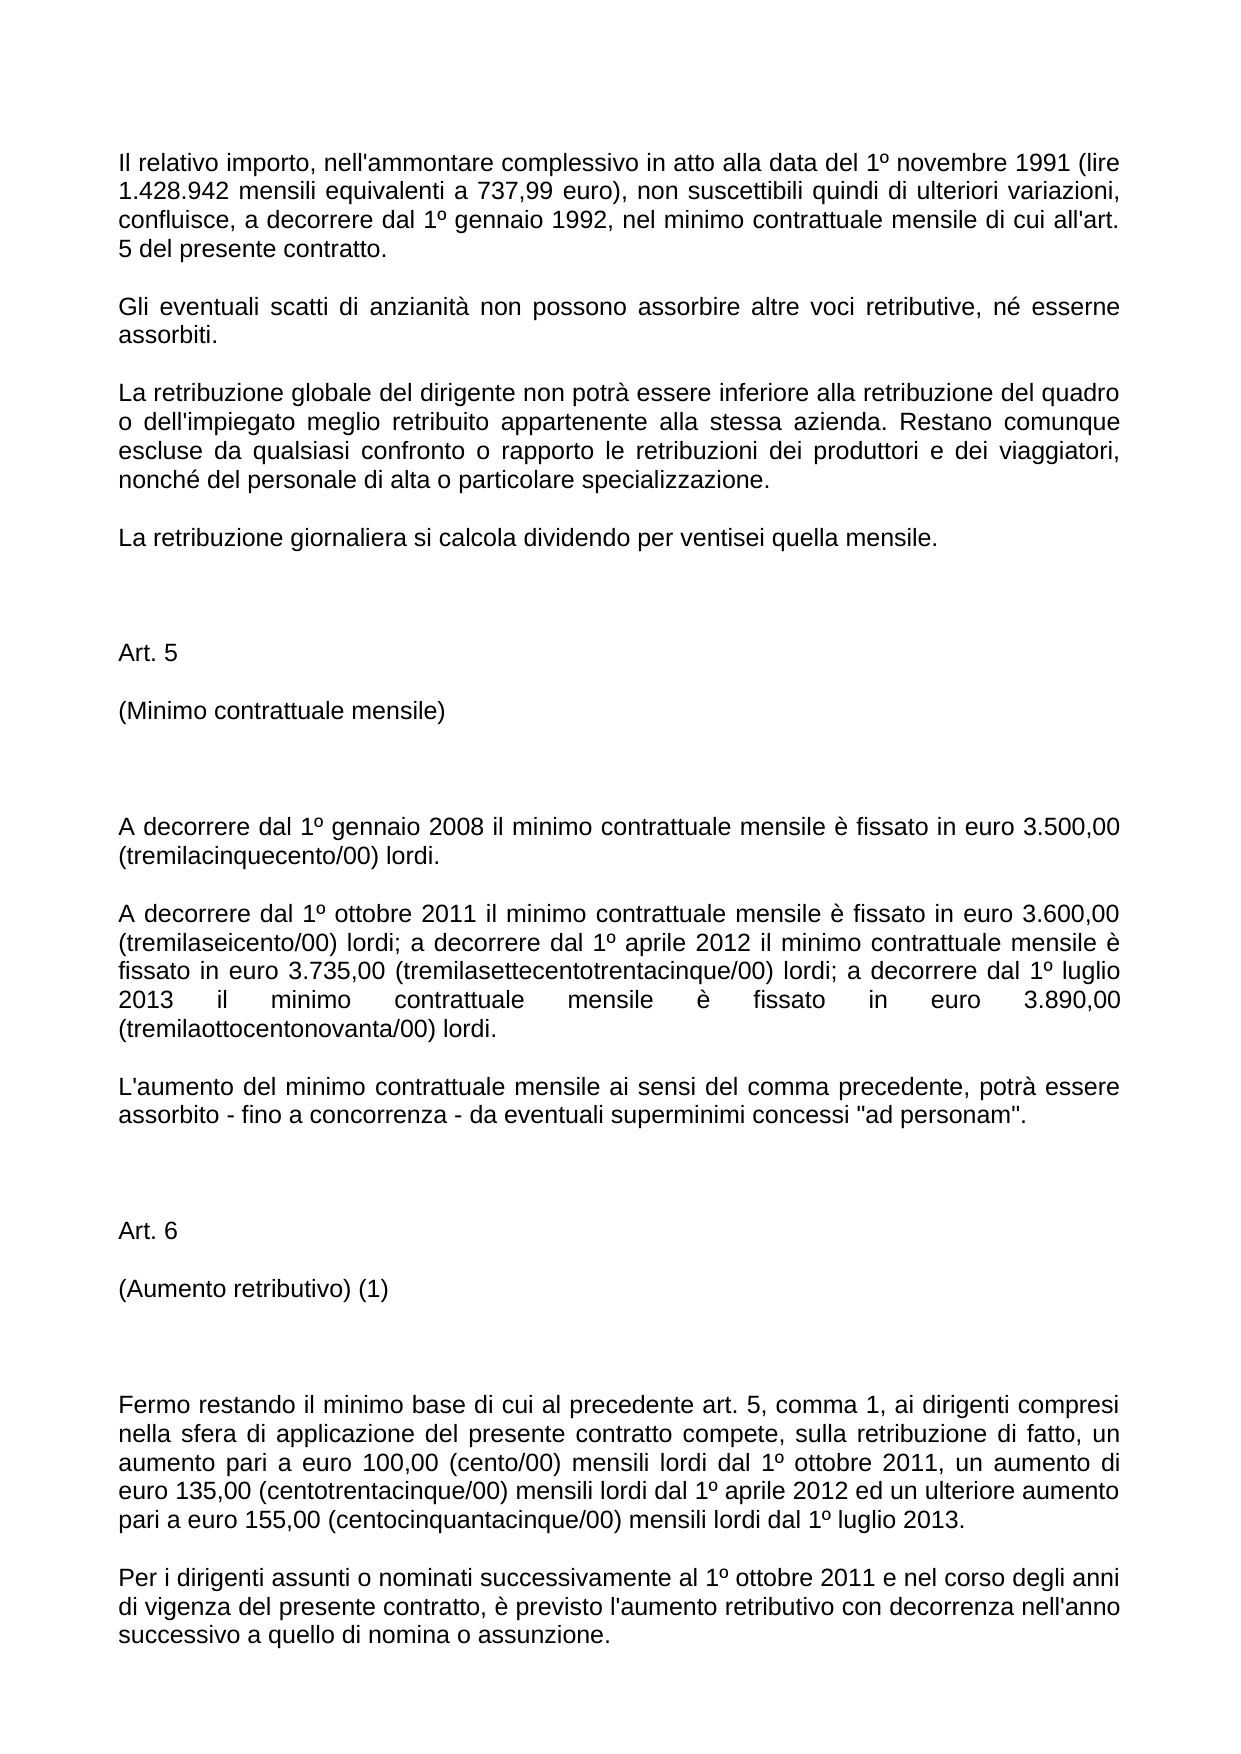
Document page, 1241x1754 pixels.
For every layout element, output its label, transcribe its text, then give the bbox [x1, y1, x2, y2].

text A decorrere dal 1º ottobre 2011 il minimo contrattuale mensile è fissato in euro 3.600,00 (tremilaseicento/00) lordi; a decorrere dal 1º aprile 2012 il minimo contrattuale mensile è fissato in euro 3.735,00 (tremilasettecentotrentacinque/00) lordi; a decorrere dal 1º luglio 2013 il minimo contrattuale mensile è fissato in euro 3.890,00 (tremilaottocentonovanta/00) lordi. [118, 899, 1122, 1043]
text Il relativo importo, nell'ammontare complessivo in atto alla data del 1º novembre 1991 (lire 1.428.942 mensili equivalenti a 737,99 euro), non suscettibili quindi di ulteriori variazioni, confluisce, a decorrere dal 1º gennaio 1992, nel minimo contrattuale mensile di cui all'art. 5 del presente contratto. [118, 148, 1122, 263]
text Art. 5 [118, 638, 1122, 667]
text Art. 6 [118, 1216, 1122, 1245]
text Fermo restando il minimo base di cui al precedente art. 5, comma 1, ai dirigenti compresi nella sfera di applicazione del presente contratto compete, sulla retribuzione di fatto, un aumento pari a euro 100,00 (cento/00) mensili lordi dal 1º ottobre 2011, un aumento di euro 135,00 (centotrentacinque/00) mensili lordi dal 1º aprile 2012 ed un ulteriore aumento pari a euro 155,00 (centocinquantacinque/00) mensili lordi dal 1º luglio 2013. [118, 1390, 1122, 1534]
text (Minimo contrattuale mensile) [118, 696, 1122, 725]
text A decorrere dal 1º gennaio 2008 il minimo contrattuale mensile è fissato in euro 3.500,00 (tremilacinquecento/00) lordi. [118, 812, 1122, 870]
text Per i dirigenti assunti o nominati successivamente al 1º ottobre 2011 e nel corso degli anni di vigenza del presente contratto, è previsto l'aumento retributivo con decorrenza nell'anno successivo a quello di nomina o assunzione. [118, 1563, 1122, 1649]
text La retribuzione giornaliera si calcola dividendo per ventisei quella mensile. [118, 523, 1122, 551]
text Gli eventuali scatti di anzianità non possono assorbire altre voci retributive, né esserne assorbiti. [118, 292, 1122, 349]
text L'aumento del minimo contrattuale mensile ai sensi del comma precedente, potrà essere assorbito - fino a concorrenza - da eventuali superminimi concessi "ad personam". [118, 1072, 1122, 1129]
text (Aumento retributivo) (1) [118, 1274, 1122, 1303]
text La retribuzione globale del dirigente non potrà essere inferiore alla retribuzione del quadro o dell'impiegato meglio retribuito appartenente alla stessa azienda. Restano comunque escluse da qualsiasi confronto o rapporto le retribuzioni dei produttori e dei viaggiatori, nonché del personale di alta o particolare specializzazione. [118, 378, 1122, 493]
